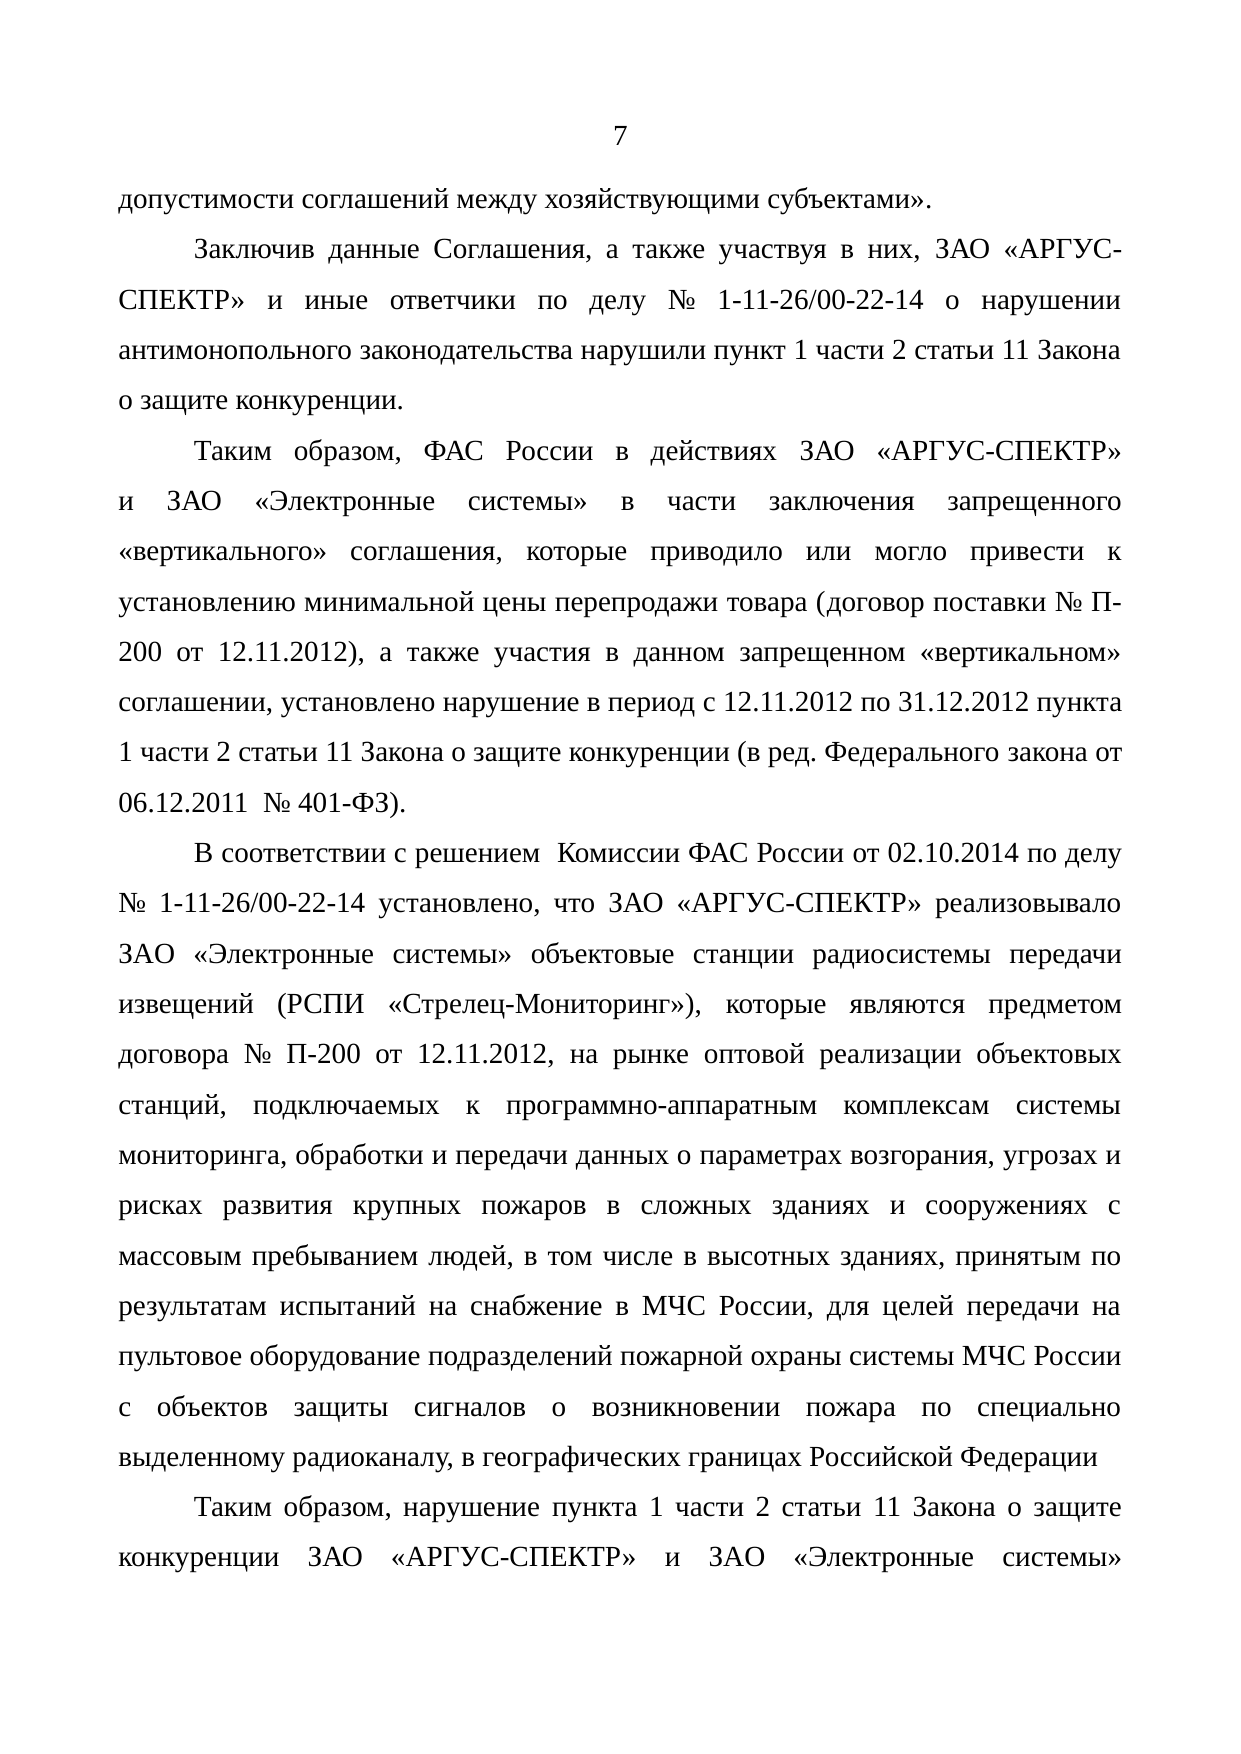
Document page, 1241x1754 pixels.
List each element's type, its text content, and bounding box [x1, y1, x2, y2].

text Таким образом, нарушение пункта 1 части 2 статьи 11 Закона о защите конкуренции ЗАО «АРГУС-СПЕКТР» и ЗАО «Электронные системы» [118, 1489, 1122, 1573]
text В соответствии с решением Комиссии ФАС России от 02.10.2014 по делу № 1-11-26/00-22-14 установлено, что ЗАО «АРГУС-СПЕКТР» реализовывало ЗАО «Электронные системы» объектовые станции радиосистемы передачи извещений (РСПИ «Стрелец-Мониторинг»), которые являются предметом договора № П-200 от 12.11.2012, на рынке оптовой реализации объектовых станций, подключаемых к программно-аппаратным комплексам системы мониторинга, обработки и передачи данных о параметрах возгорания, угрозах и рисках развития крупных пожаров в сложных зданиях и сооружениях с массовым пребыванием людей, в том числе в высотных зданиях, принятым по результатам испытаний на снабжение в МЧС России, для целей передачи на пультовое оборудование подразделений пожарной охраны системы МЧС России с объектов защиты сигналов о возникновении пожара по специально выделенному радиоканалу, в географических границах Российской Федерации [118, 835, 1122, 1472]
text допустимости соглашений между хозяйствующими субъектами». [118, 181, 1122, 215]
text Таким образом, ФАС России в действиях ЗАО «АРГУС-СПЕКТР» и ЗАО «Электронные системы» в части заключения запрещенного «вертикального» соглашения, которые приводило или могло привести к установлению минимальной цены перепродажи товара (договор поставки № П-200 от 12.11.2012), а также участия в данном запрещенном «вертикальном» соглашении, установлено нарушение в период с 12.11.2012 по 31.12.2012 пункта 1 части 2 статьи 11 Закона о защите конкуренции (в ред. Федерального закона от 06.12.2011 № 401-ФЗ). [118, 433, 1122, 818]
text Заключив данные Соглашения, а также участвуя в них, ЗАО «АРГУС-СПЕКТР» и иные ответчики по делу № 1-11-26/00-22-14 о нарушении антимонопольного законодательства нарушили пункт 1 части 2 статьи 11 Закона о защите конкуренции. [118, 231, 1122, 416]
